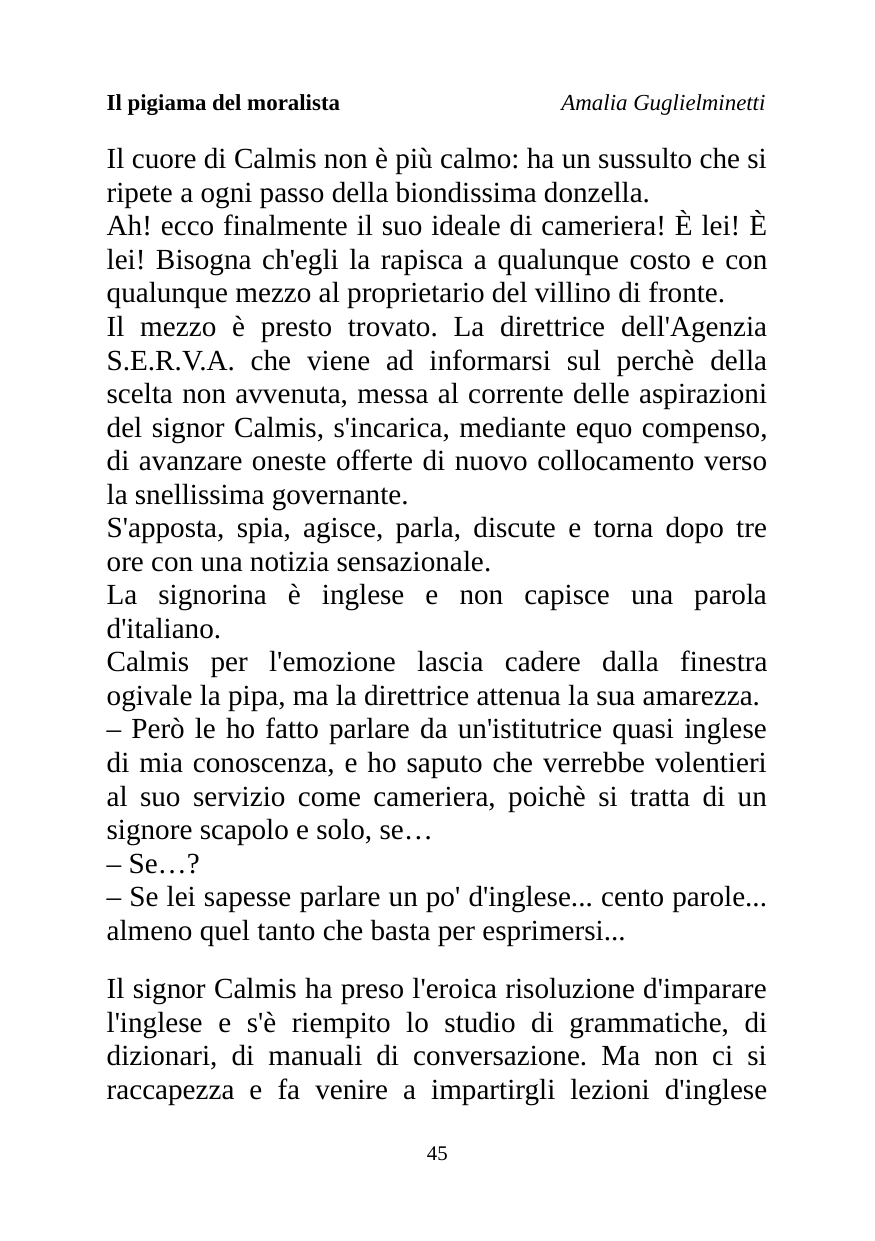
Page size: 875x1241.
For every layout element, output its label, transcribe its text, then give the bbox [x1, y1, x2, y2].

text Calmis per l'emozione lascia cadere dalla finestra ogivale la pipa, ma la direttrice attenua la sua amarezza. [106, 644, 768, 712]
text S'apposta, spia, agisce, parla, discute e torna dopo tre ore con una notizia sensazionale. [106, 510, 768, 577]
text Il mezzo è presto trovato. La direttrice dell'Agenzia S.E.R.V.A. che viene ad informarsi sul perchè della scelta non avvenuta, messa al corrente delle aspirazioni del signor Calmis, s'incarica, mediante equo compenso, di avanzare oneste offerte di nuovo collocamento verso la snellissima governante. [106, 309, 768, 510]
text – Se lei sapesse parlare un po' d'inglese... cento parole... almeno quel tanto che basta per esprimersi... [106, 879, 768, 946]
text – Però le ho fatto parlare da un'istitutrice quasi inglese di mia conoscenza, e ho saputo che verrebbe volentieri al suo servizio come cameriera, poichè si tratta di un signore scapolo e solo, se… [106, 712, 768, 846]
text La signorina è inglese e non capisce una parola d'italiano. [106, 577, 768, 644]
text Il cuore di Calmis non è più calmo: ha un sussulto che si ripete a ogni passo della biondissima donzella. [106, 141, 768, 208]
text Ah! ecco finalmente il suo ideale di cameriera! È lei! È lei! Bisogna ch'egli la rapisca a qualunque costo e con qualunque mezzo al proprietario del villino di fronte. [106, 208, 768, 309]
text – Se…? [106, 846, 768, 879]
text Il signor Calmis ha preso l'eroica risoluzione d'imparare l'inglese e s'è riempito lo studio di grammatiche, di dizionari, di manuali di conversazione. Ma non ci si raccapezza e fa venire a impartirgli lezioni d'inglese [106, 971, 768, 1106]
